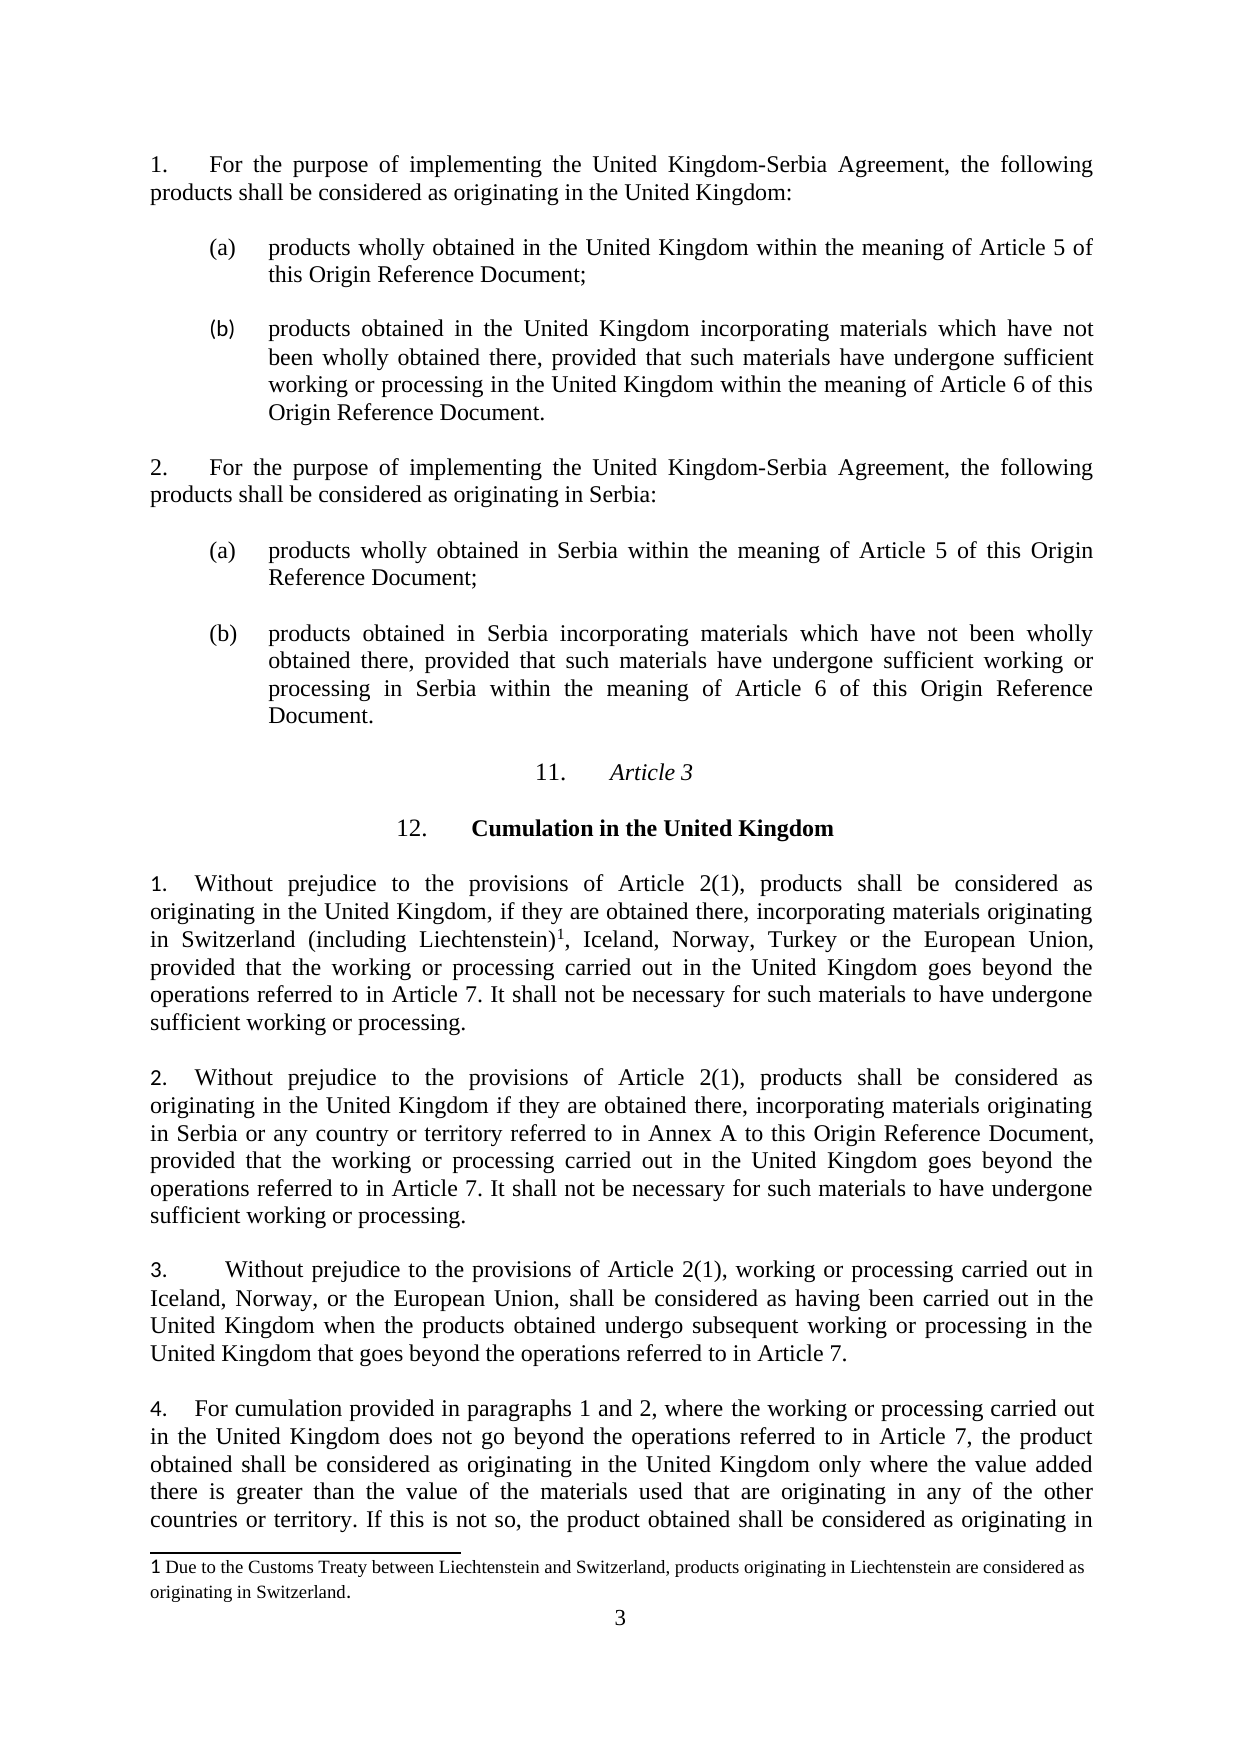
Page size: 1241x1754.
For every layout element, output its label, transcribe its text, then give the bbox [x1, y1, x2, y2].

list For the purpose of implementing the United Kingdom-Serbia Agreement, the following products shall be considered as originating in the United Kingdom: [150, 150, 1095, 205]
list products obtained in the United Kingdom incorporating materials which have not been wholly obtained there, provided that such materials have undergone sufficient working or processing in the United Kingdom within the meaning of Article 6 of this Origin Reference Document. [209, 314, 1095, 425]
list Without prejudice to the provisions of Article 2(1), products shall be considered as originating in the United Kingdom, if they are obtained there, incorporating materials originating in Switzerland (including Liechtenstein), Iceland, Norway, Turkey or the European Union, provided that the working or processing carried out in the United Kingdom goes beyond the operations referred to in Article 7. It shall not be necessary for such materials to have undergone sufficient working or processing. [150, 869, 1095, 1035]
list Without prejudice to the provisions of Article 2(1), products shall be considered as originating in the United Kingdom if they are obtained there, incorporating materials originating in Serbia or any country or territory referred to in Annex A to this Origin Reference Document, provided that the working or processing carried out in the United Kingdom goes beyond the operations referred to in Article 7. It shall not be necessary for such materials to have undergone sufficient working or processing. [150, 1063, 1095, 1229]
list Without prejudice to the provisions of Article 2(1), working or processing carried out in Iceland, Norway, or the European Union, shall be considered as having been carried out in the United Kingdom when the products obtained undergo subsequent working or processing in the United Kingdom that goes beyond the operations referred to in Article 7. [150, 1256, 1095, 1366]
list For the purpose of implementing the United Kingdom-Serbia Agreement, the following products shall be considered as originating in Serbia: [150, 453, 1095, 508]
subtitle Article 3 [150, 757, 1080, 785]
list products obtained in Serbia incorporating materials which have not been wholly obtained there, provided that such materials have undergone sufficient working or processing in Serbia within the meaning of Article 6 of this Origin Reference Document. [209, 618, 1095, 729]
list For cumulation provided in paragraphs 1 and 2, where the working or processing carried out in the United Kingdom does not go beyond the operations referred to in Article 7, the product obtained shall be considered as originating in the United Kingdom only where the value added there is greater than the value of the materials used that are originating in any of the other countries or territory. If this is not so, the product obtained shall be considered as originating in [150, 1394, 1095, 1533]
subtitle Cumulation in the United Kingdom [150, 813, 1080, 842]
list products wholly obtained in Serbia within the meaning of Article 5 of this Origin Reference Document; [209, 536, 1095, 591]
list Due to the Customs Treaty between Liechtenstein and Switzerland, products originating in Liechtenstein are considered as originating in Switzerland. [150, 1553, 1090, 1604]
list products wholly obtained in the United Kingdom within the meaning of Article 5 of this Origin Reference Document; [209, 233, 1095, 288]
